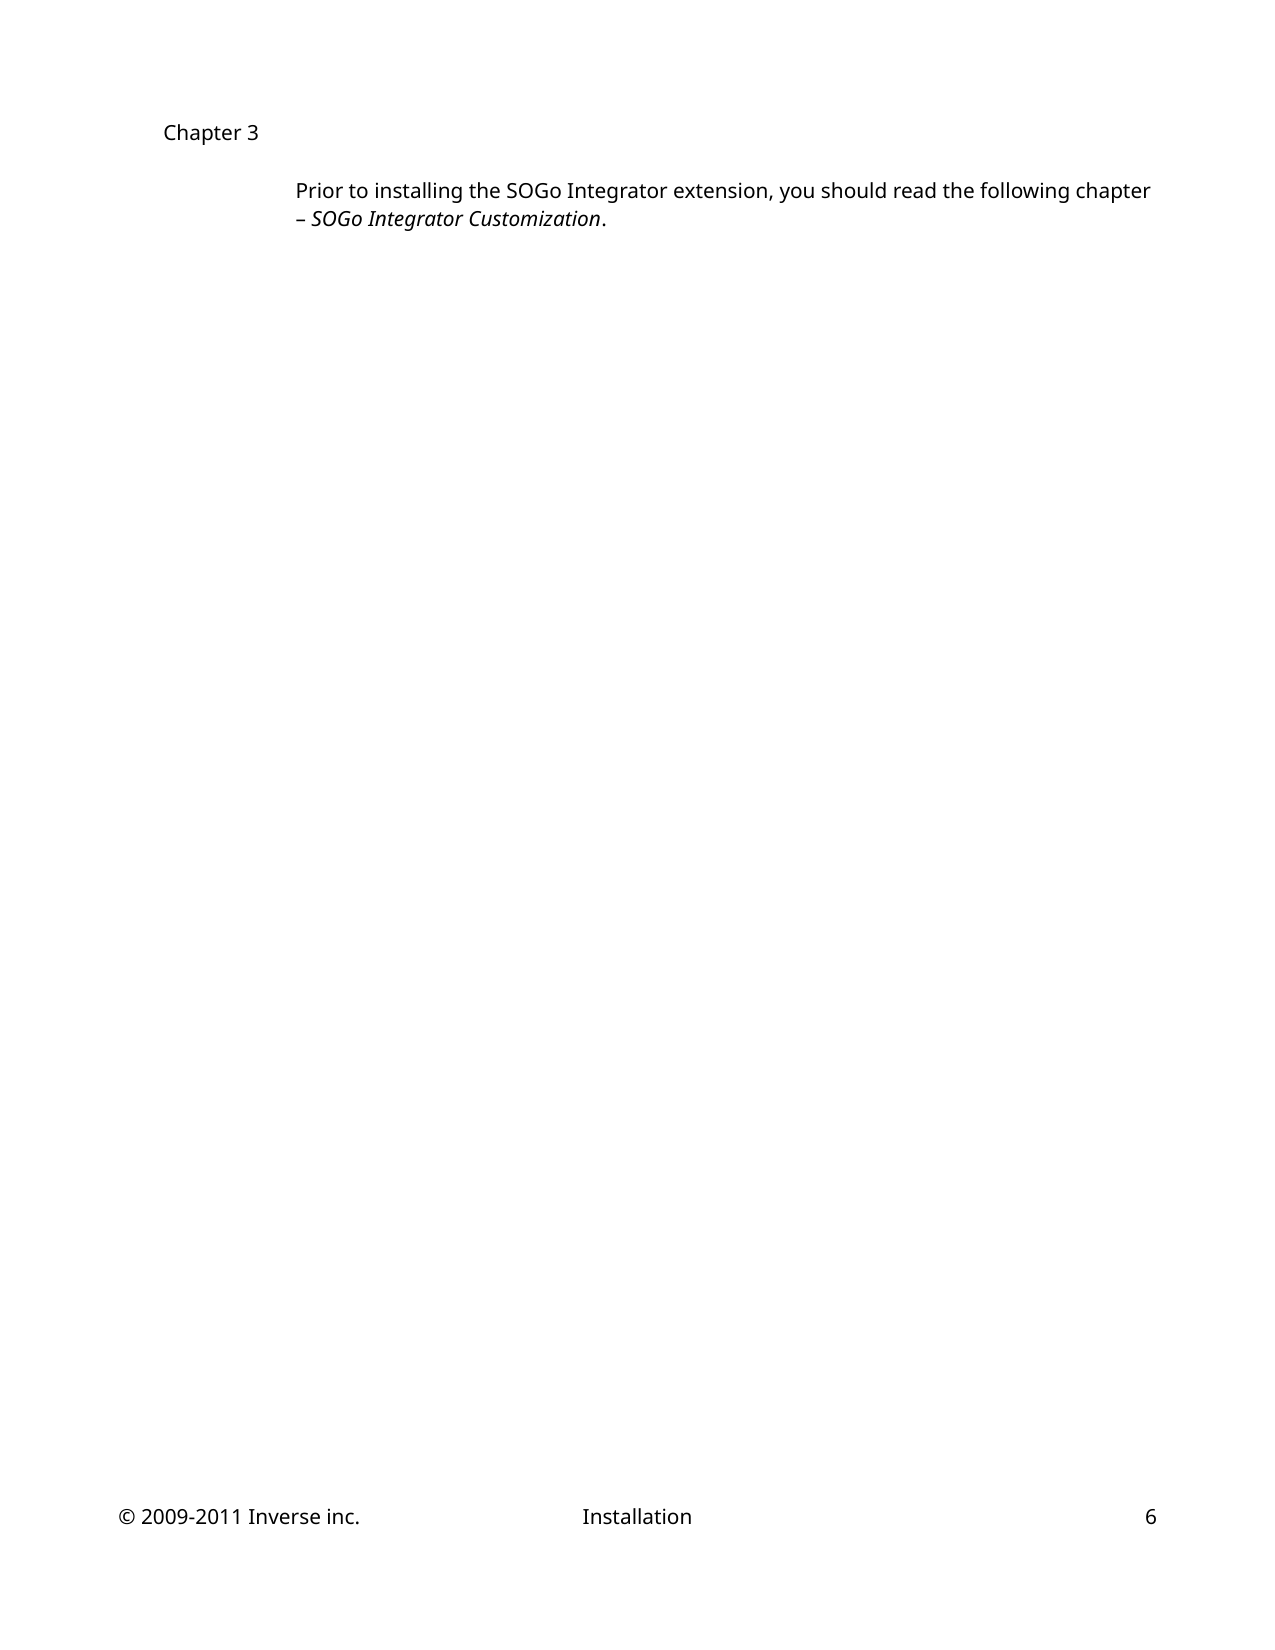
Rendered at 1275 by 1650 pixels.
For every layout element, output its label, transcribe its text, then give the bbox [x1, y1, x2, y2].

text Prior to installing the SOGo Integrator extension, you should read the following chapter – SOGo Integrator Customization. [295, 176, 1157, 233]
